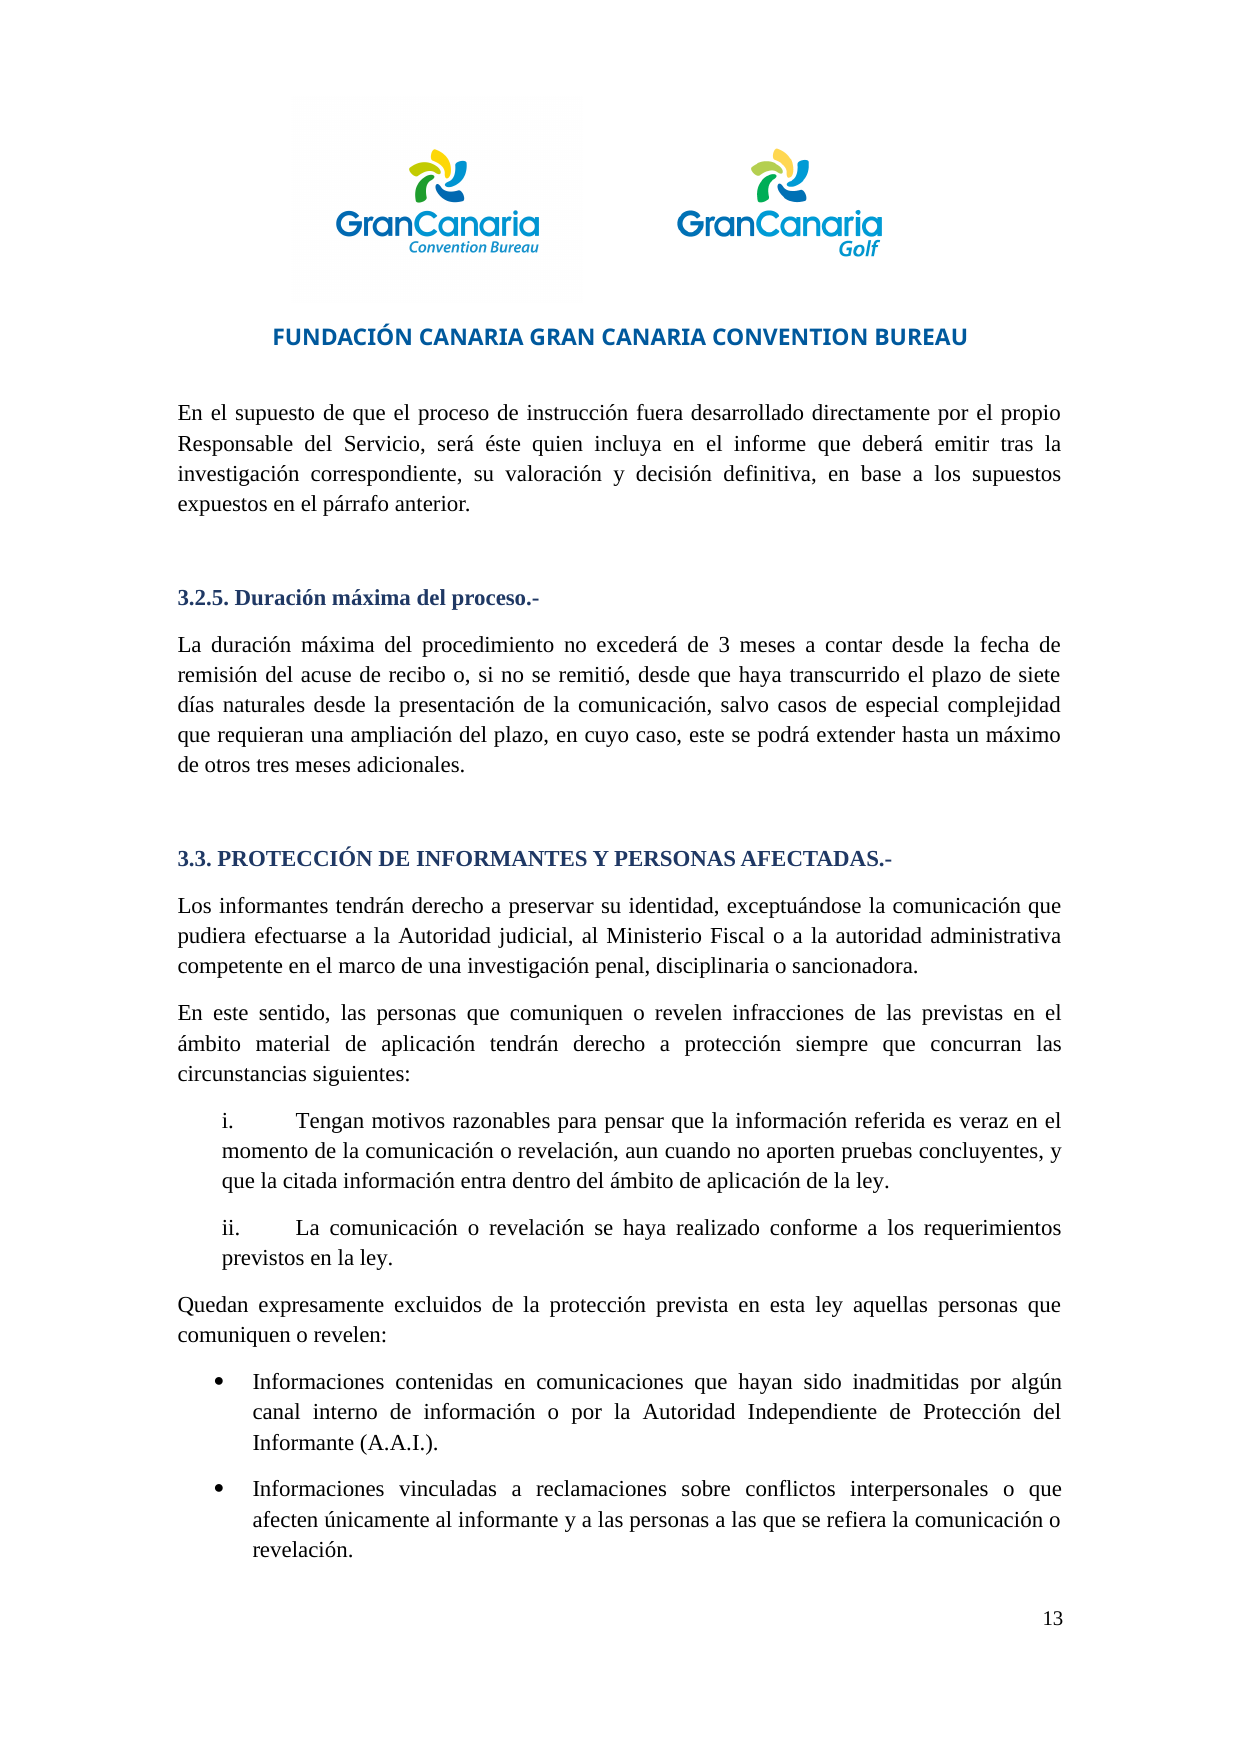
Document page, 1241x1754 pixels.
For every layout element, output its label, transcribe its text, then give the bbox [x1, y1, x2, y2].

text En el supuesto de que el proceso de instrucción fuera desarrollado directamente por el propio Responsable del Servicio, será éste quien incluya en el informe que deberá emitir tras la investigación correspondiente, su valoración y decisión definitiva, en base a los supuestos expuestos en el párrafo anterior. [177, 399, 1063, 516]
text La duración máxima del procedimiento no excederá de 3 meses a contar desde la fecha de remisión del acuse de recibo o, si no se remitió, desde que haya transcurrido el plazo de siete días naturales desde la presentación de la comunicación, salvo casos de especial complejidad que requieran una ampliación del plazo, en cuyo caso, este se podrá extender hasta un máximo de otros tres meses adicionales. [177, 631, 1063, 778]
text Los informantes tendrán derecho a preservar su identidad, exceptuándose la comunicación que pudiera efectuarse a la Autoridad judicial, al Ministerio Fiscal o a la autoridad administrativa competente en el marco de una investigación penal, disciplinaria o sancionadora. [177, 892, 1063, 979]
list Informaciones vinculadas a reclamaciones sobre conflictos interpersonales o que afecten únicamente al informante y a las personas a las que se refiera la comunicación o revelación. [215, 1475, 1063, 1562]
text ii. La comunicación o revelación se haya realizado conforme a los requerimientos previstos en la ley. [222, 1214, 1063, 1271]
text 3.2.5. Duración máxima del proceso.- [177, 584, 1063, 610]
text Quedan expresamente excluidos de la protección prevista en esta ley aquellas personas que comuniquen o revelen: [177, 1291, 1063, 1348]
text 3.3. PROTECCIÓN DE INFORMANTES Y PERSONAS AFECTADAS.- [177, 845, 1063, 872]
text En este sentido, las personas que comuniquen o revelen infracciones de las previstas en el ámbito material de aplicación tendrán derecho a protección siempre que concurran las circunstancias siguientes: [177, 999, 1063, 1086]
text i. Tengan motivos razonables para pensar que la información referida es veraz en el momento de la comunicación o revelación, aun cuando no aporten pruebas concluyentes, y que la citada información entra dentro del ámbito de aplicación de la ley. [222, 1107, 1063, 1193]
list Informaciones contenidas en comunicaciones que hayan sido inadmitidas por algún canal interno de información o por la Autoridad Independiente de Protección del Informante (A.A.I.). [215, 1368, 1063, 1455]
